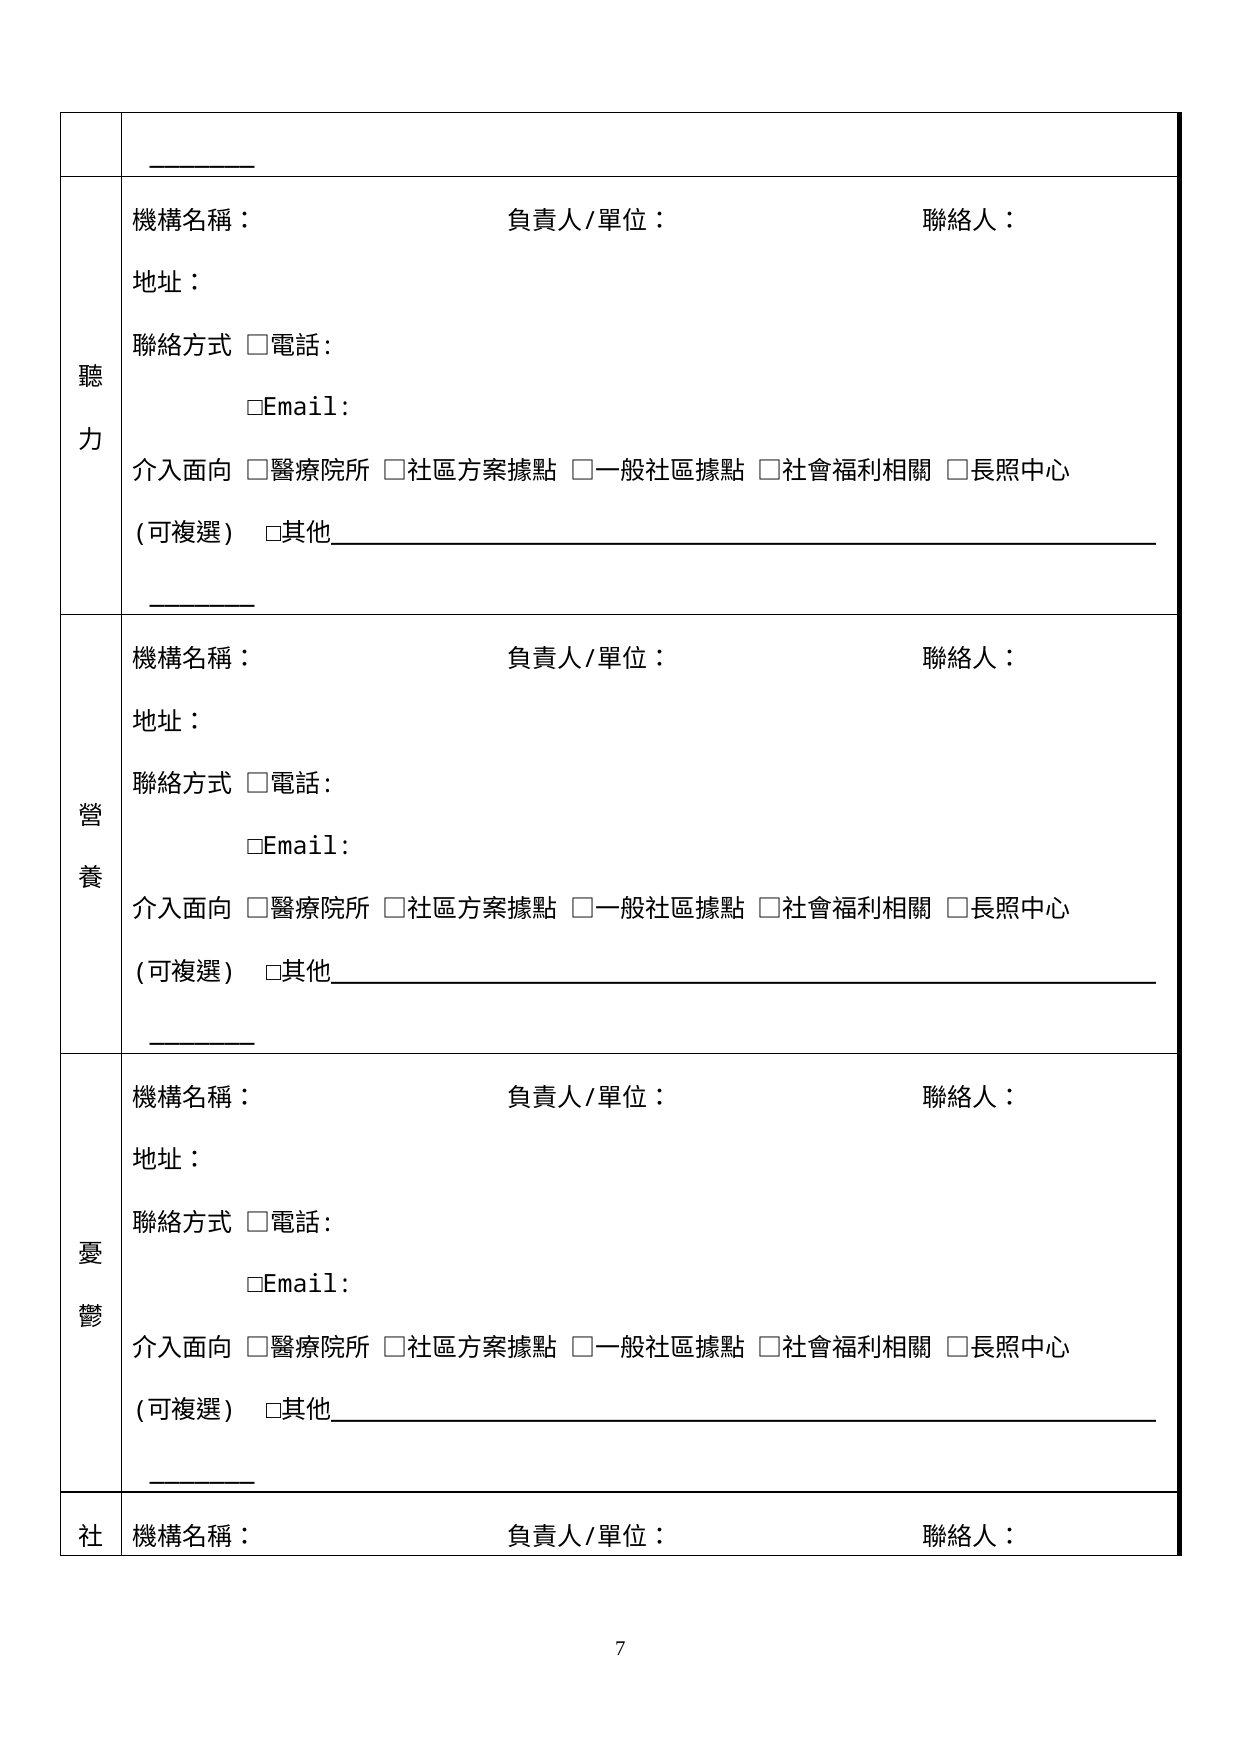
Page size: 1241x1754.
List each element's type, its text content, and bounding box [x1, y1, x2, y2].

table_cell 機構名稱： 負責人/單位： 聯絡人： [122, 1493, 1177, 1555]
table_cell 機構名稱： 負責人/單位： 聯絡人： 地址： 聯絡方式 □電話: □Email: 介入面向 □醫療院所 □社區方案據點 □一般社區據點 □社會福利相關 □長照中心 (可複選) □其他______________________________________________________________ [122, 615, 1177, 1053]
table_cell 機構名稱： 負責人/單位： 聯絡人： 地址： 聯絡方式 □電話: □Email: 介入面向 □醫療院所 □社區方案據點 □一般社區據點 □社會福利相關 □長照中心 (可複選) □其他______________________________________________________________ [122, 1054, 1177, 1491]
table_cell 憂鬱 [61, 1054, 121, 1491]
table_cell 機構名稱： 負責人/單位： 聯絡人： 地址： 聯絡方式 □電話: □Email: 介入面向 □醫療院所 □社區方案據點 □一般社區據點 □社會福利相關 □長照中心 (可複選) □其他______________________________________________________________ [122, 177, 1177, 614]
table_cell _______ [122, 113, 1177, 176]
table_cell 聽力 [61, 177, 121, 614]
table_cell 營養 [61, 615, 121, 1053]
table_cell [61, 113, 121, 176]
table_cell 社 [61, 1493, 121, 1555]
